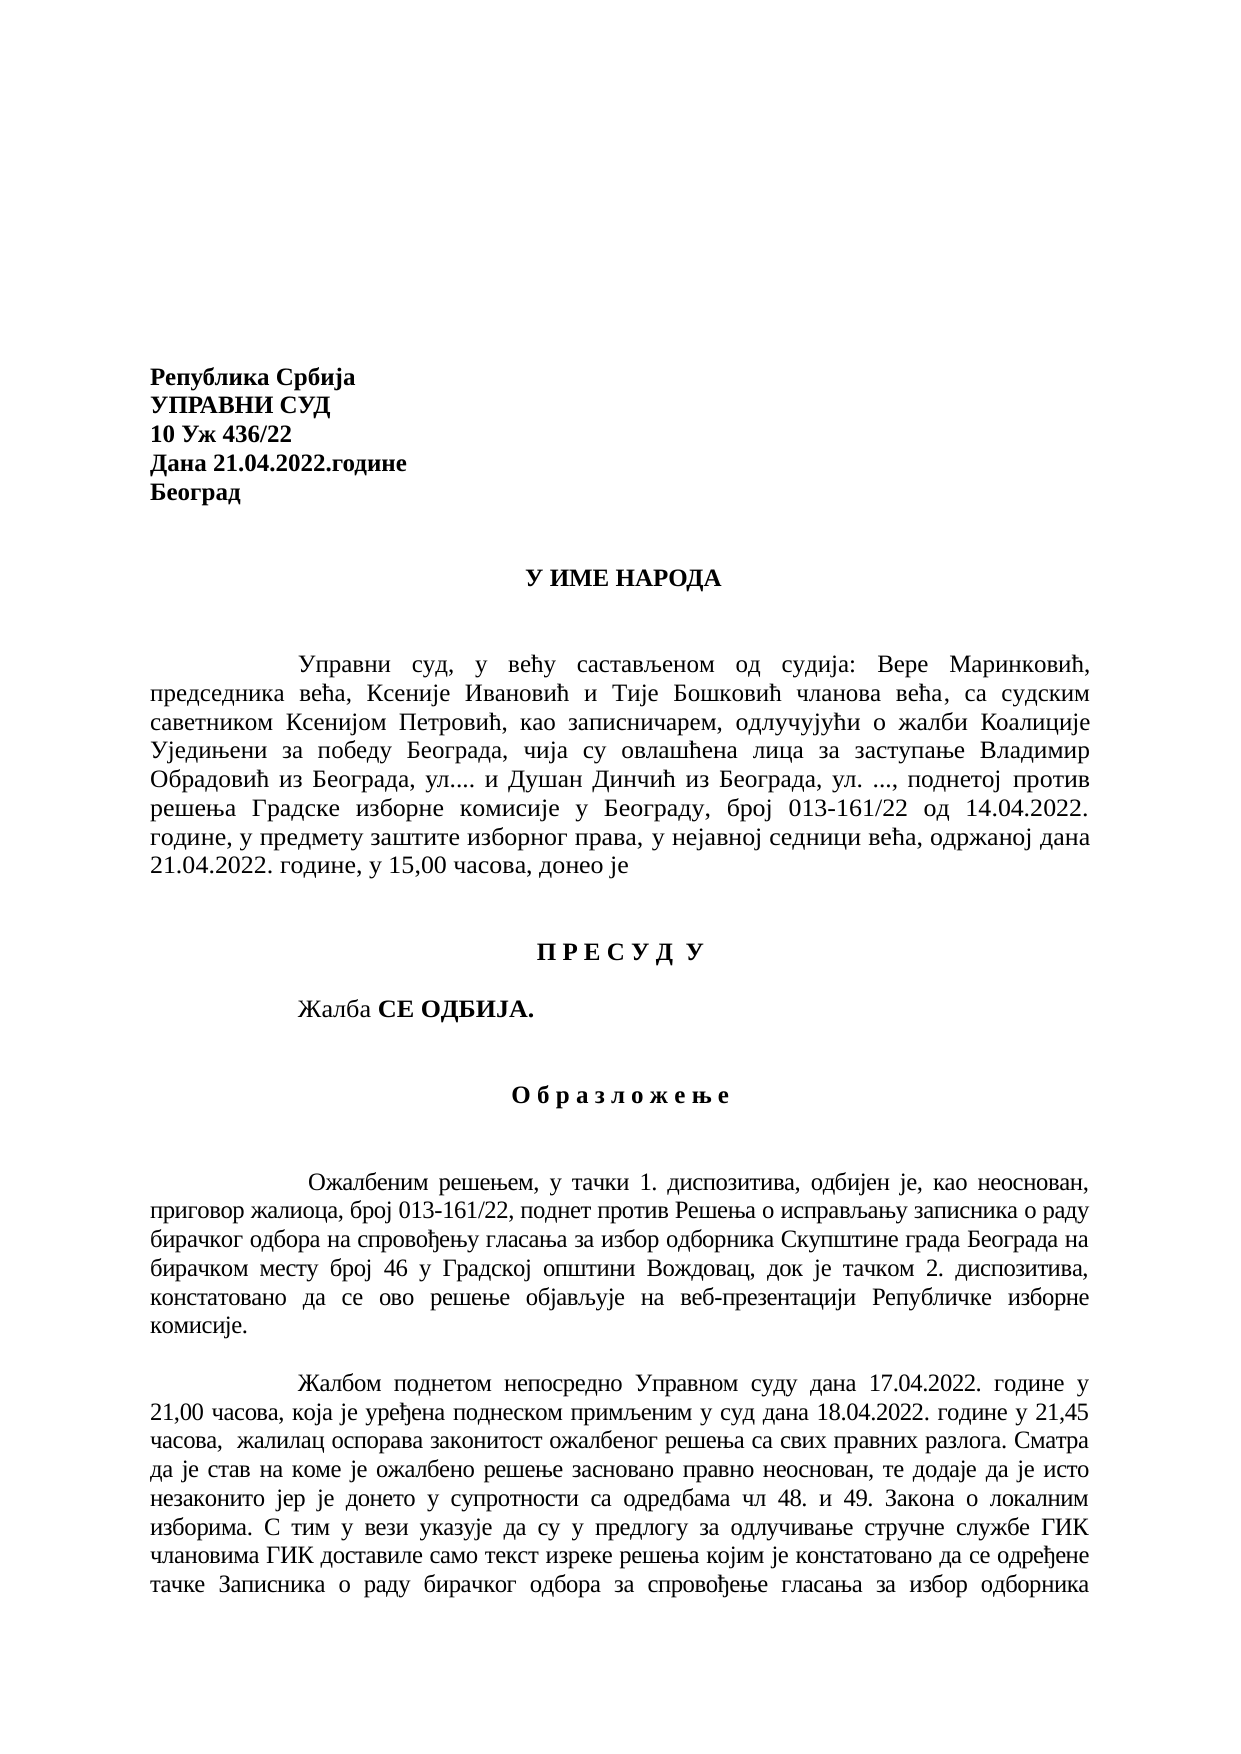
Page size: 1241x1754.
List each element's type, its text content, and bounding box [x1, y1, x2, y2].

text У ИМЕ НАРОДА [150, 563, 1090, 592]
text Жалбом поднетом непосредно Управном суду дана 17.04.2022. године у 21,00 часова, која је уређена поднеском примљеним у суд дана 18.04.2022. године у 21,45 часова, жалилац оспорава законитост ожалбеног решења са свих правних разлога. Сматра да је став на коме је ожалбено решење засновано правно неоснован, те додаје да је исто незаконито јер је донето у супротности са одредбама чл 48. и 49. Закона о локалним изборима. С тим у вези указује да су у предлогу за одлучивање стручне службе ГИК члановима ГИК доставиле само текст изреке решења којим је констатовано да се одређене тачке Записника о раду бирачког одбора за спровођење гласања за избор одборника [150, 1368, 1090, 1598]
text П Р Е С У Д У [150, 937, 1090, 966]
text Ожалбеним решењем, у тачки 1. диспозитива, одбијен је, као неоснован, приговор жалиоца, број 013-161/22, поднет против Решења о исправљању записника о раду бирачког одбора на спровођењу гласања за избор одборника Скупштине града Београда на бирачком месту број 46 у Градској општини Вождовац, док је тачком 2. диспозитива, констатовано да се ово решење објављује на веб-презентацији Републичке изборне комисије. [150, 1167, 1090, 1339]
text Република Србија [150, 148, 1090, 391]
text Београд [150, 477, 1090, 506]
text 10 Уж 436/22 [150, 419, 1090, 448]
text О б р а з л о ж е њ е [150, 1081, 1090, 1109]
text УПРАВНИ СУД [150, 391, 1090, 419]
text Управни суд, у већу састављеном од судија: Вере Маринковић, председника већа, Ксеније Ивановић и Тије Бошковић чланова већа, са судским саветником Ксенијом Петровић, као записничарем, одлучујући о жалби Коалиције Уједињени за победу Београда, чија су овлашћена лица за заступање Владимир Обрадовић из Београда, ул.... и Душан Динчић из Београда, ул. ..., поднетој против решења Градске изборне комисије у Београду, број 013-161/22 од 14.04.2022. године, у предмету заштите изборног права, у нејавној седници већа, одржаној дана 21.04.2022. године, у 15,00 часова, донео је [150, 649, 1090, 879]
text Дана 21.04.2022.године [150, 448, 1090, 477]
text Жалба СЕ ОДБИЈА. [150, 994, 1090, 1023]
